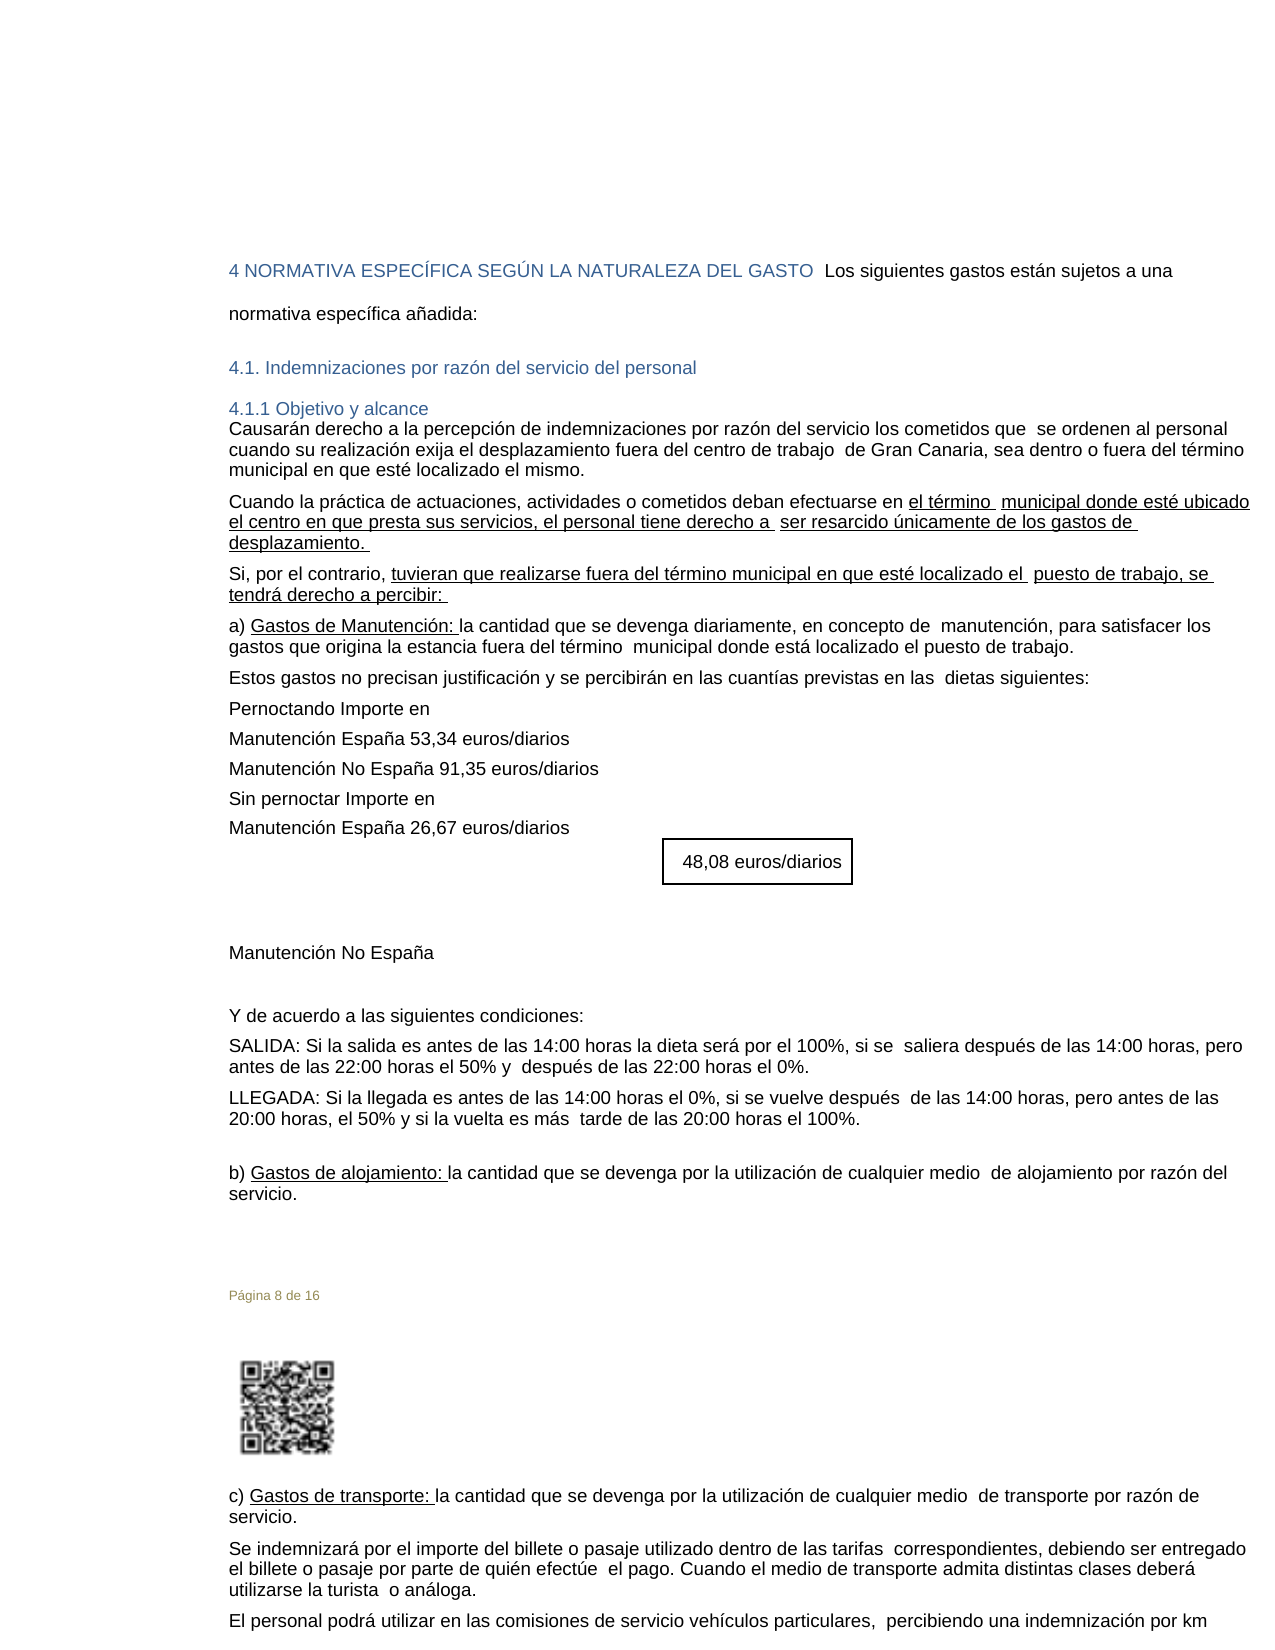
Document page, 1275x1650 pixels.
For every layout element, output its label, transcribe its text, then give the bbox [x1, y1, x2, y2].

text Y de acuerdo a las siguientes condiciones: [228, 1008, 1250, 1026]
text LLEGADA: Si la llegada es antes de las 14:00 horas el 0%, si se vuelve después de las 14:00 horas, pero antes de las 20:00 horas, el 50% y si la vuelta es más tarde de las 20:00 horas el 100%. [228, 1088, 1250, 1129]
text b) Gastos de alojamiento: la cantidad que se devenga por la utilización de cualquier medio de alojamiento por razón del servicio. [228, 1163, 1250, 1205]
text El personal podrá utilizar en las comisiones de servicio vehículos particulares, percibiendo una indemnización por km [228, 1611, 1250, 1632]
text Pernoctando Importe en [228, 702, 1250, 719]
text Cuando la práctica de actuaciones, actividades o cometidos deban efectuarse en el término municipal donde esté ubicado el centro en que presta sus servicios, el personal tiene derecho a ser resarcido únicamente de los gastos de desplazamiento. [228, 492, 1250, 553]
text SALIDA: Si la salida es antes de las 14:00 horas la dieta será por el 100%, si se saliera después de las 14:00 horas, pero antes de las 22:00 horas el 50% y después de las 22:00 horas el 0%. [228, 1036, 1250, 1077]
table_header 48,08 euros/diarios [664, 840, 851, 883]
text 4.1. Indemnizaciones por razón del servicio del personal [228, 360, 1250, 378]
text Manutención España 53,34 euros/diarios [228, 731, 1250, 749]
text Manutención No España [228, 945, 1250, 963]
text c) Gastos de transporte: la cantidad que se devenga por la utilización de cualquier medio de transporte por razón de servicio. [228, 1486, 1250, 1527]
picture [228, 1353, 343, 1468]
text 4 NORMATIVA ESPECÍFICA SEGÚN LA NATURALEZA DEL GASTO Los siguientes gastos están sujetos a una normativa específica añadida: [228, 260, 1250, 324]
text a) Gastos de Manutención: la cantidad que se devenga diariamente, en concepto de manutención, para satisfacer los gastos que origina la estancia fuera del término municipal donde está localizado el puesto de trabajo. [228, 616, 1250, 657]
text Si, por el contrario, tuvieran que realizarse fuera del término municipal en que esté localizado el puesto de trabajo, se tendrá derecho a percibir: [228, 564, 1250, 605]
text 4.1.1 Objetivo y alcance [228, 401, 1250, 419]
text Se indemnizará por el importe del billete o pasaje utilizado dentro de las tarifas correspondientes, debiendo ser entregado el billete o pasaje por parte de quién efectúe el pago. Cuando el medio de transporte admita distintas clases deberá utilizarse la turista o análoga. [228, 1539, 1250, 1600]
text Página 8 de 16 [228, 1290, 1250, 1303]
text Sin pernoctar Importe en [228, 791, 1250, 808]
text Causarán derecho a la percepción de indemnizaciones por razón del servicio los cometidos que se ordenen al personal cuando su realización exija el desplazamiento fuera del centro de trabajo de Gran Canaria, sea dentro o fuera del término municipal en que esté localizado el mismo. [228, 419, 1250, 481]
text Manutención España 26,67 euros/diarios [228, 821, 1250, 838]
text Estos gastos no precisan justificación y se percibirán en las cuantías previstas en las dietas siguientes: [228, 668, 1250, 689]
text Manutención No España 91,35 euros/diarios [228, 761, 1250, 779]
